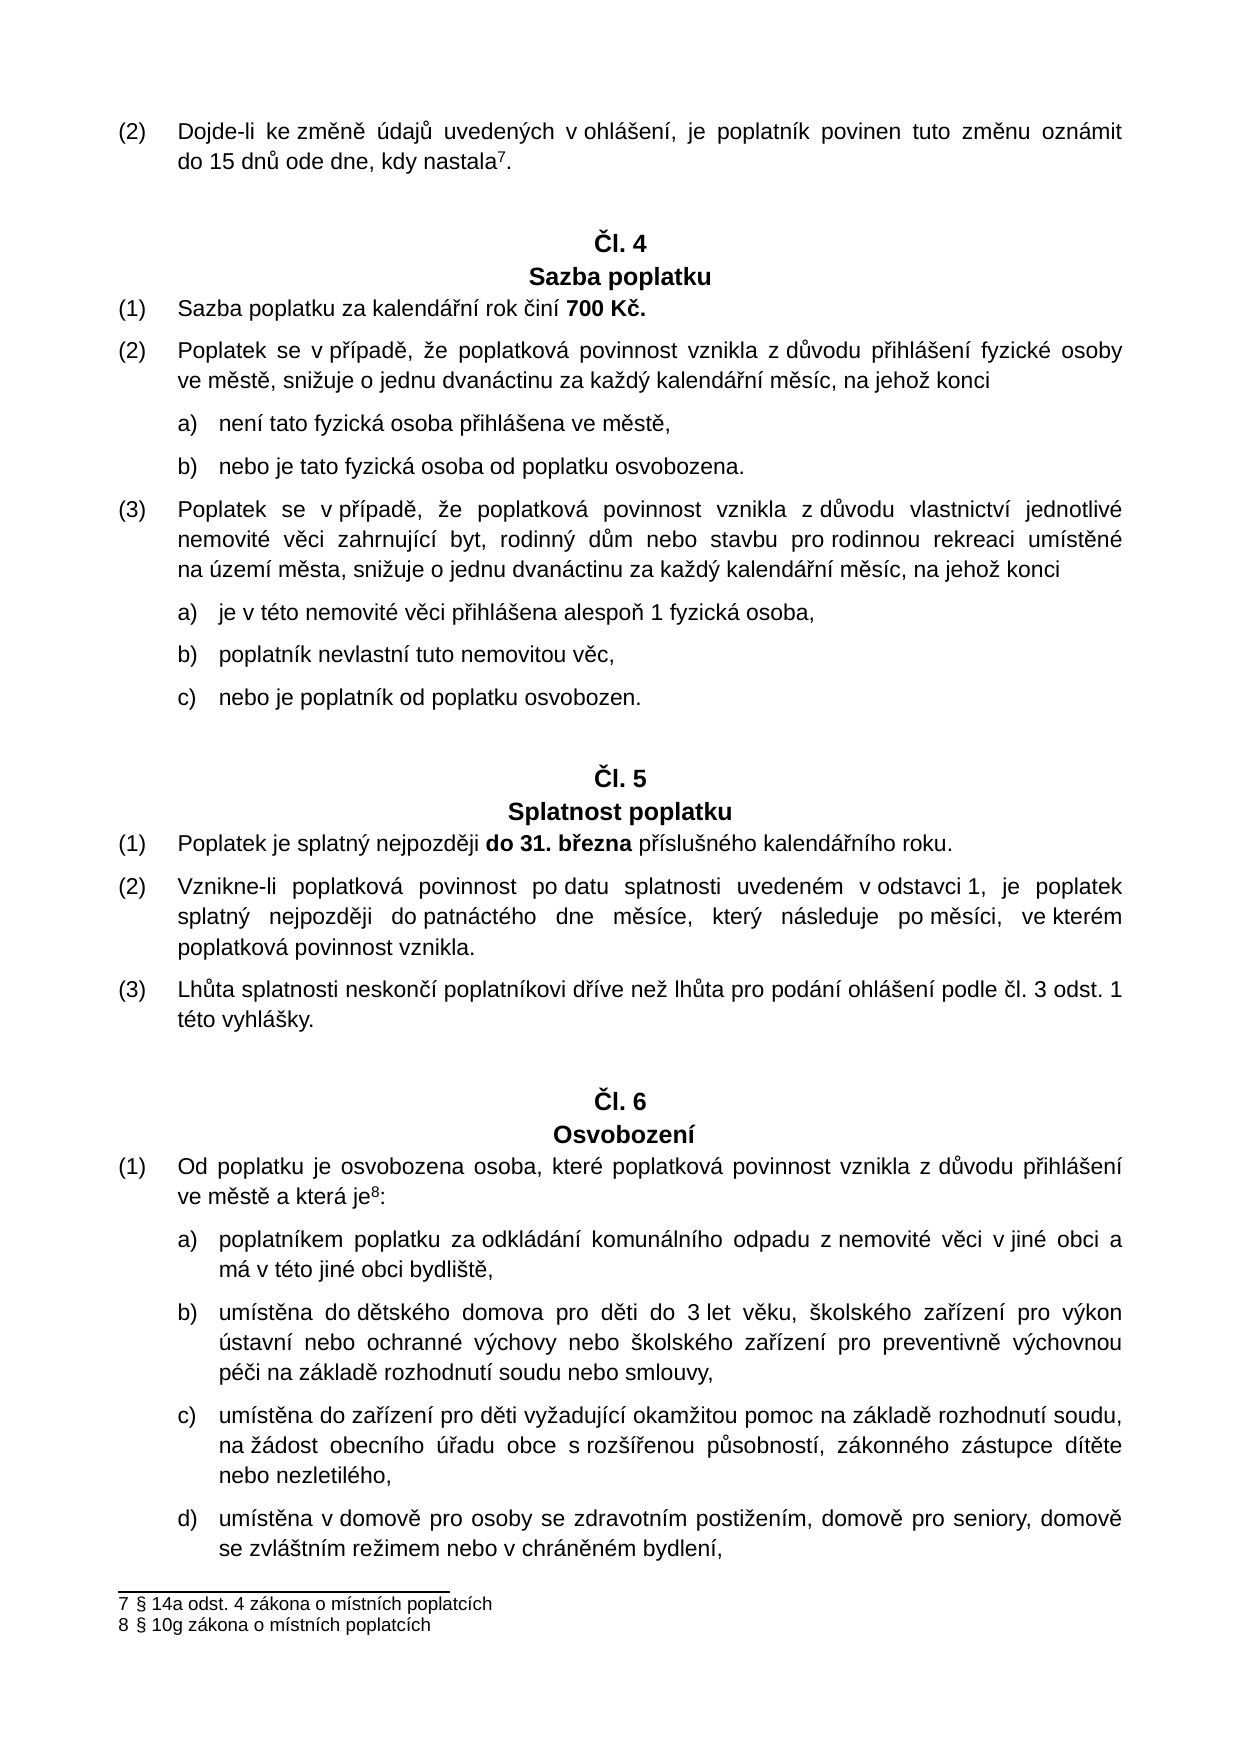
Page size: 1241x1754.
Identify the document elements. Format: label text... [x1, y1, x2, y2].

list nebo je poplatník od poplatku osvobozen. [177, 684, 1122, 711]
list je v této nemovité věci přihlášena alespoň 1 fyzická osoba, [177, 599, 1122, 625]
list § 14a odst. 4 zákona o místních poplatcích [118, 1592, 1122, 1614]
subtitle Čl. 4 Sazba poplatku [118, 228, 1122, 290]
subtitle Čl. 5 Splatnost poplatku [118, 764, 1122, 826]
list § 10g zákona o místních poplatcích [118, 1614, 1122, 1635]
subtitle Čl. 6 Osvobození [118, 1087, 1122, 1148]
list Lhůta splatnosti neskončí poplatníkovi dříve než lhůta pro podání ohlášení podle čl. 3 odst. 1 této vyhlášky. [118, 976, 1122, 1033]
list umístěna do dětského domova pro děti do 3 let věku, školského zařízení pro výkon ústavní nebo ochranné výchovy nebo školského zařízení pro preventivně výchovnou péči na základě rozhodnutí soudu nebo smlouvy, [177, 1298, 1122, 1385]
list Dojde-li ke změně údajů uvedených v ohlášení, je poplatník povinen tuto změnu oznámit do 15 dnů ode dne, kdy nastala. [118, 118, 1122, 175]
list není tato fyzická osoba přihlášena ve městě, [177, 410, 1122, 437]
list poplatník nevlastní tuto nemovitou věc, [177, 641, 1122, 668]
list Poplatek se v případě, že poplatková povinnost vznikla z důvodu přihlášení fyzické osoby ve městě, snižuje o jednu dvanáctinu za každý kalendářní měsíc, na jehož konci [118, 337, 1122, 394]
list nebo je tato fyzická osoba od poplatku osvobozena. [177, 453, 1122, 479]
list Poplatek je splatný nejpozději do 31. března příslušného kalendářního roku. [118, 830, 1122, 857]
list Vznikne-li poplatková povinnost po datu splatnosti uvedeném v odstavci 1, je poplatek splatný nejpozději do patnáctého dne měsíce, který následuje po měsíci, ve kterém poplatková povinnost vznikla. [118, 873, 1122, 960]
list umístěna v domově pro osoby se zdravotním postižením, domově pro seniory, domově se zvláštním režimem nebo v chráněném bydlení, [177, 1505, 1122, 1561]
list poplatníkem poplatku za odkládání komunálního odpadu z nemovité věci v jiné obci a má v této jiné obci bydliště, [177, 1226, 1122, 1282]
list Poplatek se v případě, že poplatková povinnost vznikla z důvodu vlastnictví jednotlivé nemovité věci zahrnující byt, rodinný dům nebo stavbu pro rodinnou rekreaci umístěné na území města, snižuje o jednu dvanáctinu za každý kalendářní měsíc, na jehož konci [118, 496, 1122, 582]
list Od poplatku je osvobozena osoba, které poplatková povinnost vznikla z důvodu přihlášení ve městě a která je: [118, 1153, 1122, 1209]
list Sazba poplatku za kalendářní rok činí 700 Kč. [118, 294, 1122, 321]
list umístěna do zařízení pro děti vyžadující okamžitou pomoc na základě rozhodnutí soudu, na žádost obecního úřadu obce s rozšířenou působností, zákonného zástupce dítěte nebo nezletilého, [177, 1402, 1122, 1488]
